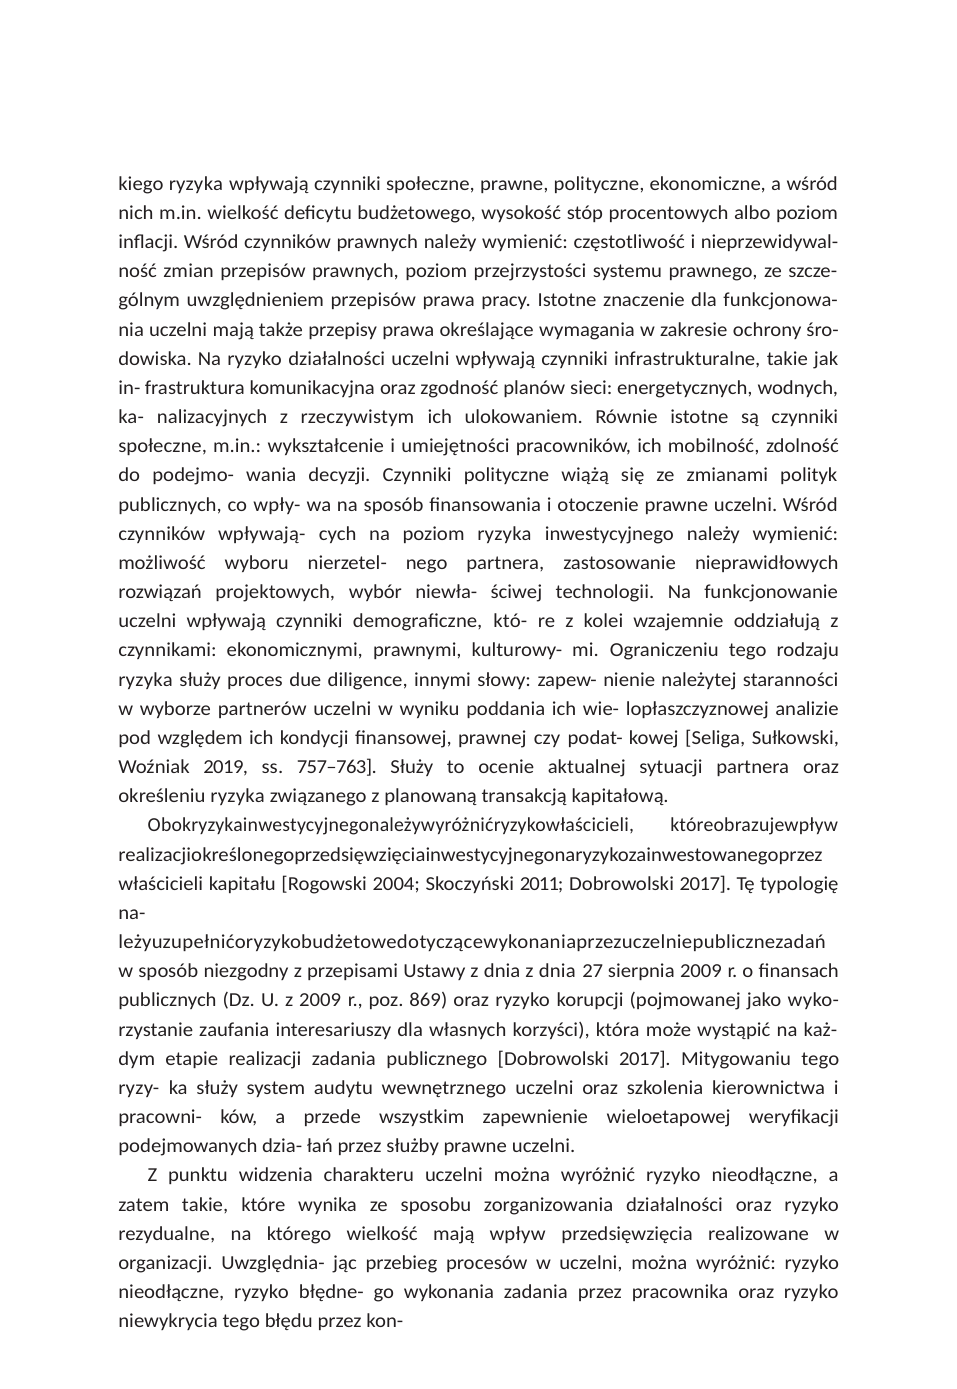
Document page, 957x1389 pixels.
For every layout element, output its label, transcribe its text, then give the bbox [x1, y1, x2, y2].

text Obokryzykainwestycyjnegonależywyróżnićryzykowłaścicieli, któreobrazujewpływ realizacjiokreślonegoprzedsięwzięciainwestycyjnegonaryzykozainwestowanegoprzez właścicieli kapitału [Rogowski 2004; Skoczyński 2011; Dobrowolski 2017]. Tę typologię na- leżyuzupełnićoryzykobudżetowedotyczącewykonaniaprzezuczelniepublicznezadań w sposób niezgodny z przepisami Ustawy z dnia z dnia 27 sierpnia 2009 r. o finansach publicznych (Dz. U. z 2009 r., poz. 869) oraz ryzyko korupcji (pojmowanej jako wyko- rzystanie zaufania interesariuszy dla własnych korzyści), która może wystąpić na każ- dym etapie realizacji zadania publicznego [Dobrowolski 2017]. Mitygowaniu tego ryzy- ka służy system audytu wewnętrznego uczelni oraz szkolenia kierownictwa i pracowni- ków, a przede wszystkim zapewnienie wieloetapowej weryfikacji podejmowanych dzia- łań przez służby prawne uczelni. [118, 812, 839, 1157]
text Z punktu widzenia charakteru uczelni można wyróżnić ryzyko nieodłączne, a zatem takie, które wynika ze sposobu zorganizowania działalności oraz ryzyko rezydualne, na którego wielkość mają wpływ przedsięwzięcia realizowane w organizacji. Uwzględnia- jąc przebieg procesów w uczelni, można wyróżnić: ryzyko nieodłączne, ryzyko błędne- go wykonania zadania przez pracownika oraz ryzyko niewykrycia tego błędu przez kon- [118, 1162, 839, 1332]
text kiego ryzyka wpływają czynniki społeczne, prawne, polityczne, ekonomiczne, a wśród nich m.in. wielkość deficytu budżetowego, wysokość stóp procentowych albo poziom inflacji. Wśród czynników prawnych należy wymienić: częstotliwość i nieprzewidywal- ność zmian przepisów prawnych, poziom przejrzystości systemu prawnego, ze szcze- gólnym uwzględnieniem przepisów prawa pracy. Istotne znaczenie dla funkcjonowa- nia uczelni mają także przepisy prawa określające wymagania w zakresie ochrony śro- dowiska. Na ryzyko działalności uczelni wpływają czynniki infrastrukturalne, takie jak in- frastruktura komunikacyjna oraz zgodność planów sieci: energetycznych, wodnych, ka- nalizacyjnych z rzeczywistym ich ulokowaniem. Równie istotne są czynniki społeczne, m.in.: wykształcenie i umiejętności pracowników, ich mobilność, zdolność do podejmo- wania decyzji. Czynniki polityczne wiążą się ze zmianami polityk publicznych, co wpły- wa na sposób finansowania i otoczenie prawne uczelni. Wśród czynników wpływają- cych na poziom ryzyka inwestycyjnego należy wymienić: możliwość wyboru nierzetel- nego partnera, zastosowanie nieprawidłowych rozwiązań projektowych, wybór niewła- ściwej technologii. Na funkcjonowanie uczelni wpływają czynniki demograficzne, któ- re z kolei wzajemnie oddziałują z czynnikami: ekonomicznymi, prawnymi, kulturowy- mi. Ograniczeniu tego rodzaju ryzyka służy proces due diligence, innymi słowy: zapew- nienie należytej staranności w wyborze partnerów uczelni w wyniku poddania ich wie- lopłaszczyznowej analizie pod względem ich kondycji finansowej, prawnej czy podat- kowej [Seliga, Sułkowski, Woźniak 2019, ss. 757–763]. Służy to ocenie aktualnej sytuacji partnera oraz określeniu ryzyka związanego z planowaną transakcją kapitałową. [118, 171, 839, 807]
